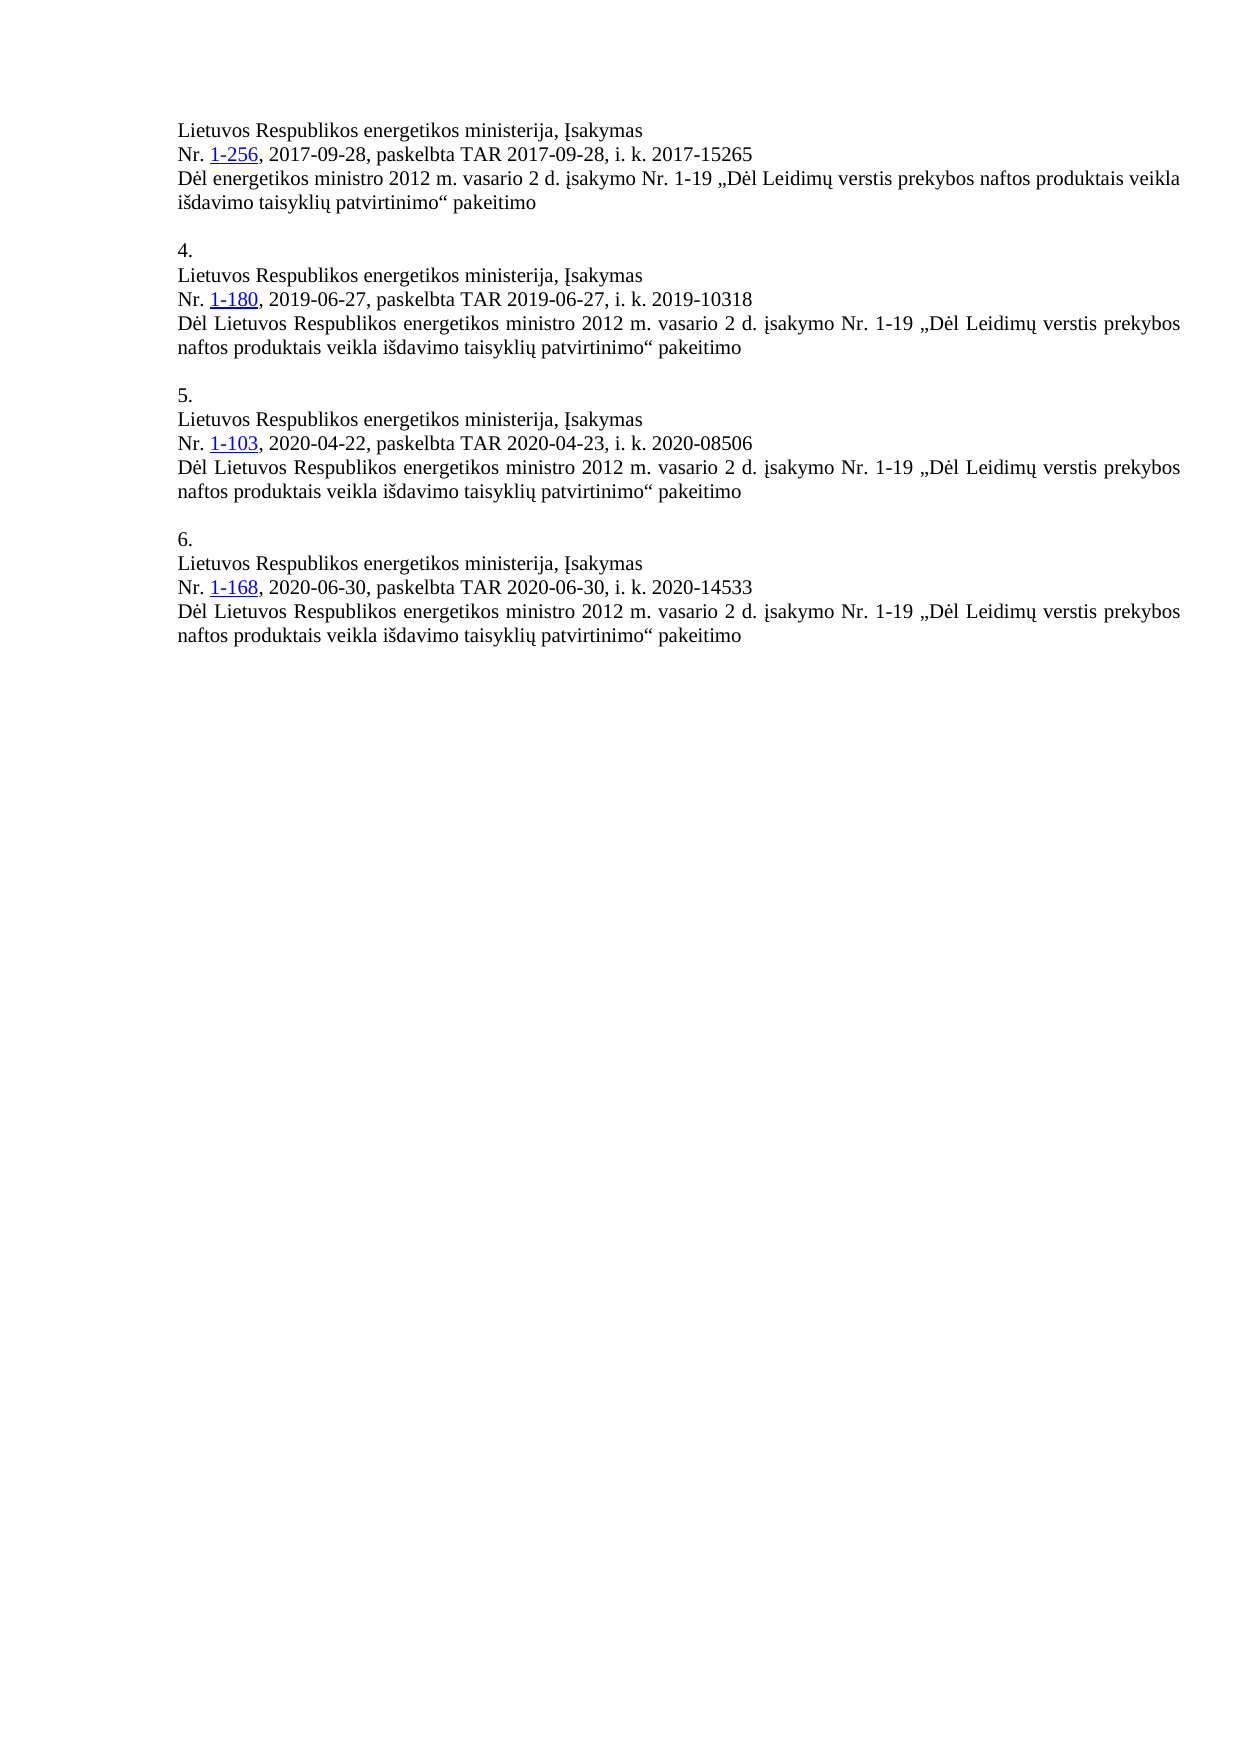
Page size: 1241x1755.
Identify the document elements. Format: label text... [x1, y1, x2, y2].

text Dėl Lietuvos Respublikos energetikos ministro 2012 m. vasario 2 d. įsakymo Nr. 1-19 „Dėl Leidimų verstis prekybos naftos produktais veikla išdavimo taisyklių patvirtinimo“ pakeitimo [177, 311, 1181, 359]
text Nr. 1-103, 2020-04-22, paskelbta TAR 2020-04-23, i. k. 2020-08506 [177, 431, 1181, 455]
text Nr. 1-256, 2017-09-28, paskelbta TAR 2017-09-28, i. k. 2017-15265 [177, 142, 1181, 166]
text Dėl Lietuvos Respublikos energetikos ministro 2012 m. vasario 2 d. įsakymo Nr. 1-19 „Dėl Leidimų verstis prekybos naftos produktais veikla išdavimo taisyklių patvirtinimo“ pakeitimo [177, 599, 1181, 647]
text Lietuvos Respublikos energetikos ministerija, Įsakymas [177, 551, 1181, 575]
text 6. [177, 527, 1181, 551]
text 4. [177, 238, 1181, 262]
text Lietuvos Respublikos energetikos ministerija, Įsakymas [177, 118, 1181, 142]
text Lietuvos Respublikos energetikos ministerija, Įsakymas [177, 262, 1181, 287]
text Dėl Lietuvos Respublikos energetikos ministro 2012 m. vasario 2 d. įsakymo Nr. 1-19 „Dėl Leidimų verstis prekybos naftos produktais veikla išdavimo taisyklių patvirtinimo“ pakeitimo [177, 455, 1181, 503]
text Lietuvos Respublikos energetikos ministerija, Įsakymas [177, 407, 1181, 431]
text Nr. 1-180, 2019-06-27, paskelbta TAR 2019-06-27, i. k. 2019-10318 [177, 287, 1181, 311]
text Nr. 1-168, 2020-06-30, paskelbta TAR 2020-06-30, i. k. 2020-14533 [177, 575, 1181, 599]
text Dėl energetikos ministro 2012 m. vasario 2 d. įsakymo Nr. 1-19 „Dėl Leidimų verstis prekybos naftos produktais veikla išdavimo taisyklių patvirtinimo“ pakeitimo [177, 166, 1181, 214]
text 5. [177, 383, 1181, 407]
